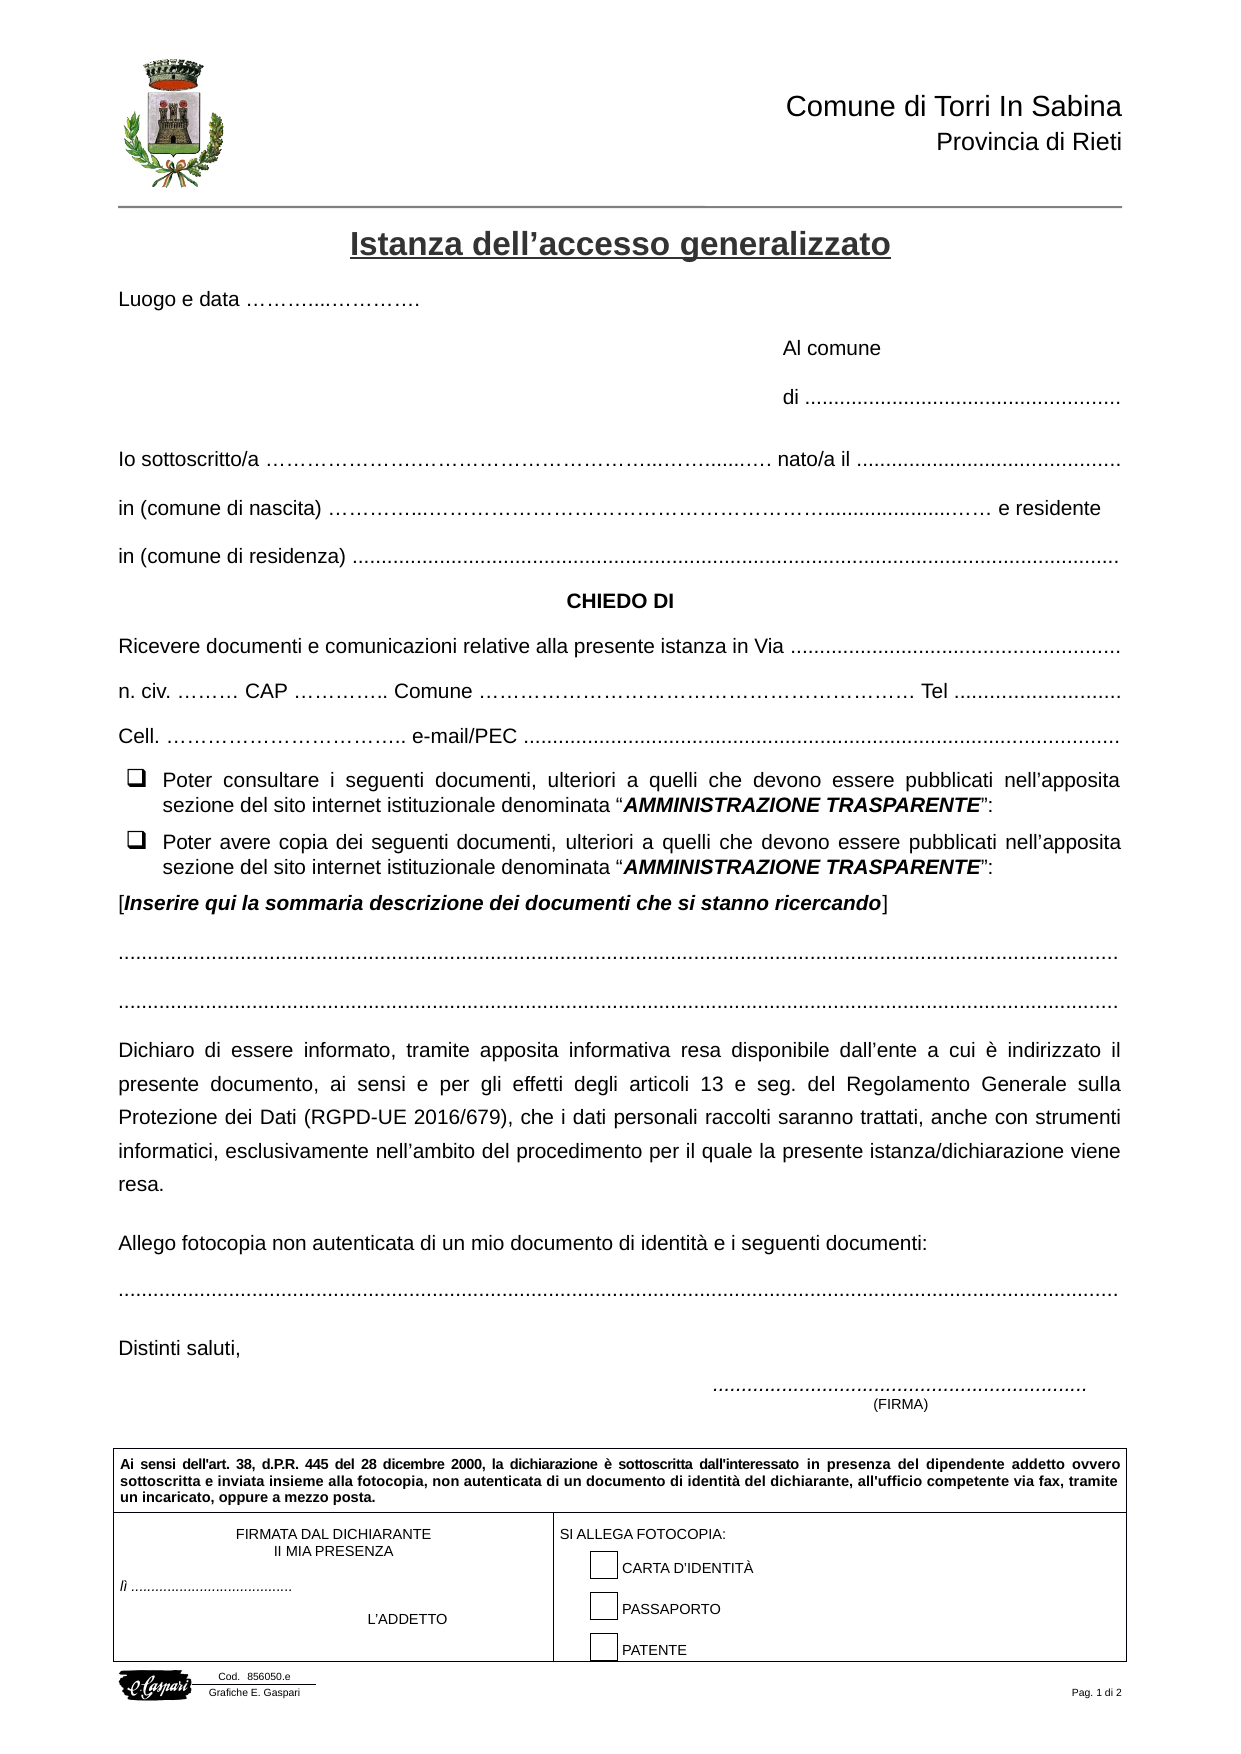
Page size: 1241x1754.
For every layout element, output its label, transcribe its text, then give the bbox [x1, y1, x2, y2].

text di [783, 385, 1122, 409]
text Allego fotocopia non autenticata di un mio documento di identità e i seguenti documenti: [118, 1231, 1122, 1255]
table_header Ai sensi dell'art. 38, d.P.R. 445 del 28 dicembre 2000, la dichiarazione è sottoscritta dall'interessato in presenza del dipendente addetto ovvero sottoscritta e inviata insieme alla fotocopia, non autenticata di un documento di identità del dichiarante, all'ufficio competente via fax, tramite un incaricato, oppure a mezzo posta. [114, 1449, 1126, 1512]
picture [118, 1669, 192, 1701]
list Poter consultare i seguenti documenti, ulteriori a quelli che devono essere pubblicati nell’apposita sezione del sito internet istituzionale denominata “AMMINISTRAZIONE TRASPARENTE”: [125, 768, 1122, 817]
text CHIEDO DI [118, 589, 1122, 613]
text n. civ. ……… CAP ………….. Comune ……………………………………………………… Tel [118, 679, 1122, 703]
table_cell SI ALLEGA FOTOCOPIA: CARTA D’IDENTITÀ PASSAPORTO PATENTE [554, 1513, 1126, 1661]
table_cell FIRMATA DAL DICHIARANTE II MIA PRESENZA lì ........................................ L’ADDETTO [114, 1513, 553, 1661]
text Dichiaro di essere informato, tramite apposita informativa resa disponibile dall’ente a cui è indirizzato il presente documento, ai sensi e per gli effetti degli articoli 13 e seg. del Regolamento Generale sulla Protezione dei Dati (RGPD-UE 2016/679), che i dati personali raccolti saranno trattati, anche con strumenti informatici, esclusivamente nell’ambito del procedimento per il quale la presente istanza/dichiarazione viene resa. [118, 1038, 1122, 1196]
text (FIRMA) [679, 1396, 1122, 1413]
text Luogo e data ………....…………. [118, 287, 1122, 311]
text in (comune di residenza) [118, 544, 1122, 568]
text [Inserire qui la sommaria descrizione dei documenti che si stanno ricercando] [118, 891, 1122, 915]
text Al comune [783, 336, 1122, 360]
list Poter avere copia dei seguenti documenti, ulteriori a quelli che devono essere pubblicati nell’apposita sezione del sito internet istituzionale denominata “AMMINISTRAZIONE TRASPARENTE”: [125, 830, 1122, 879]
text in (comune di nascita) …………...…………………………………………………......................…… e residente [118, 495, 1122, 519]
subtitle Istanza dell’accesso generalizzato [118, 224, 1122, 262]
text Provincia di Rieti [224, 127, 1122, 156]
text Io sottoscritto/a ………………….……………………………...…….......…. nato/a il [118, 446, 1122, 470]
text Comune di Torri In Sabina [224, 89, 1122, 122]
text Distinti saluti, [118, 1335, 1122, 1359]
picture [122, 58, 224, 189]
text Cell. …………………………….. e-mail/PEC [118, 723, 1122, 747]
text Ricevere documenti e comunicazioni relative alla presente istanza in Via [118, 634, 1122, 658]
text ................................................................. [679, 1372, 1122, 1396]
